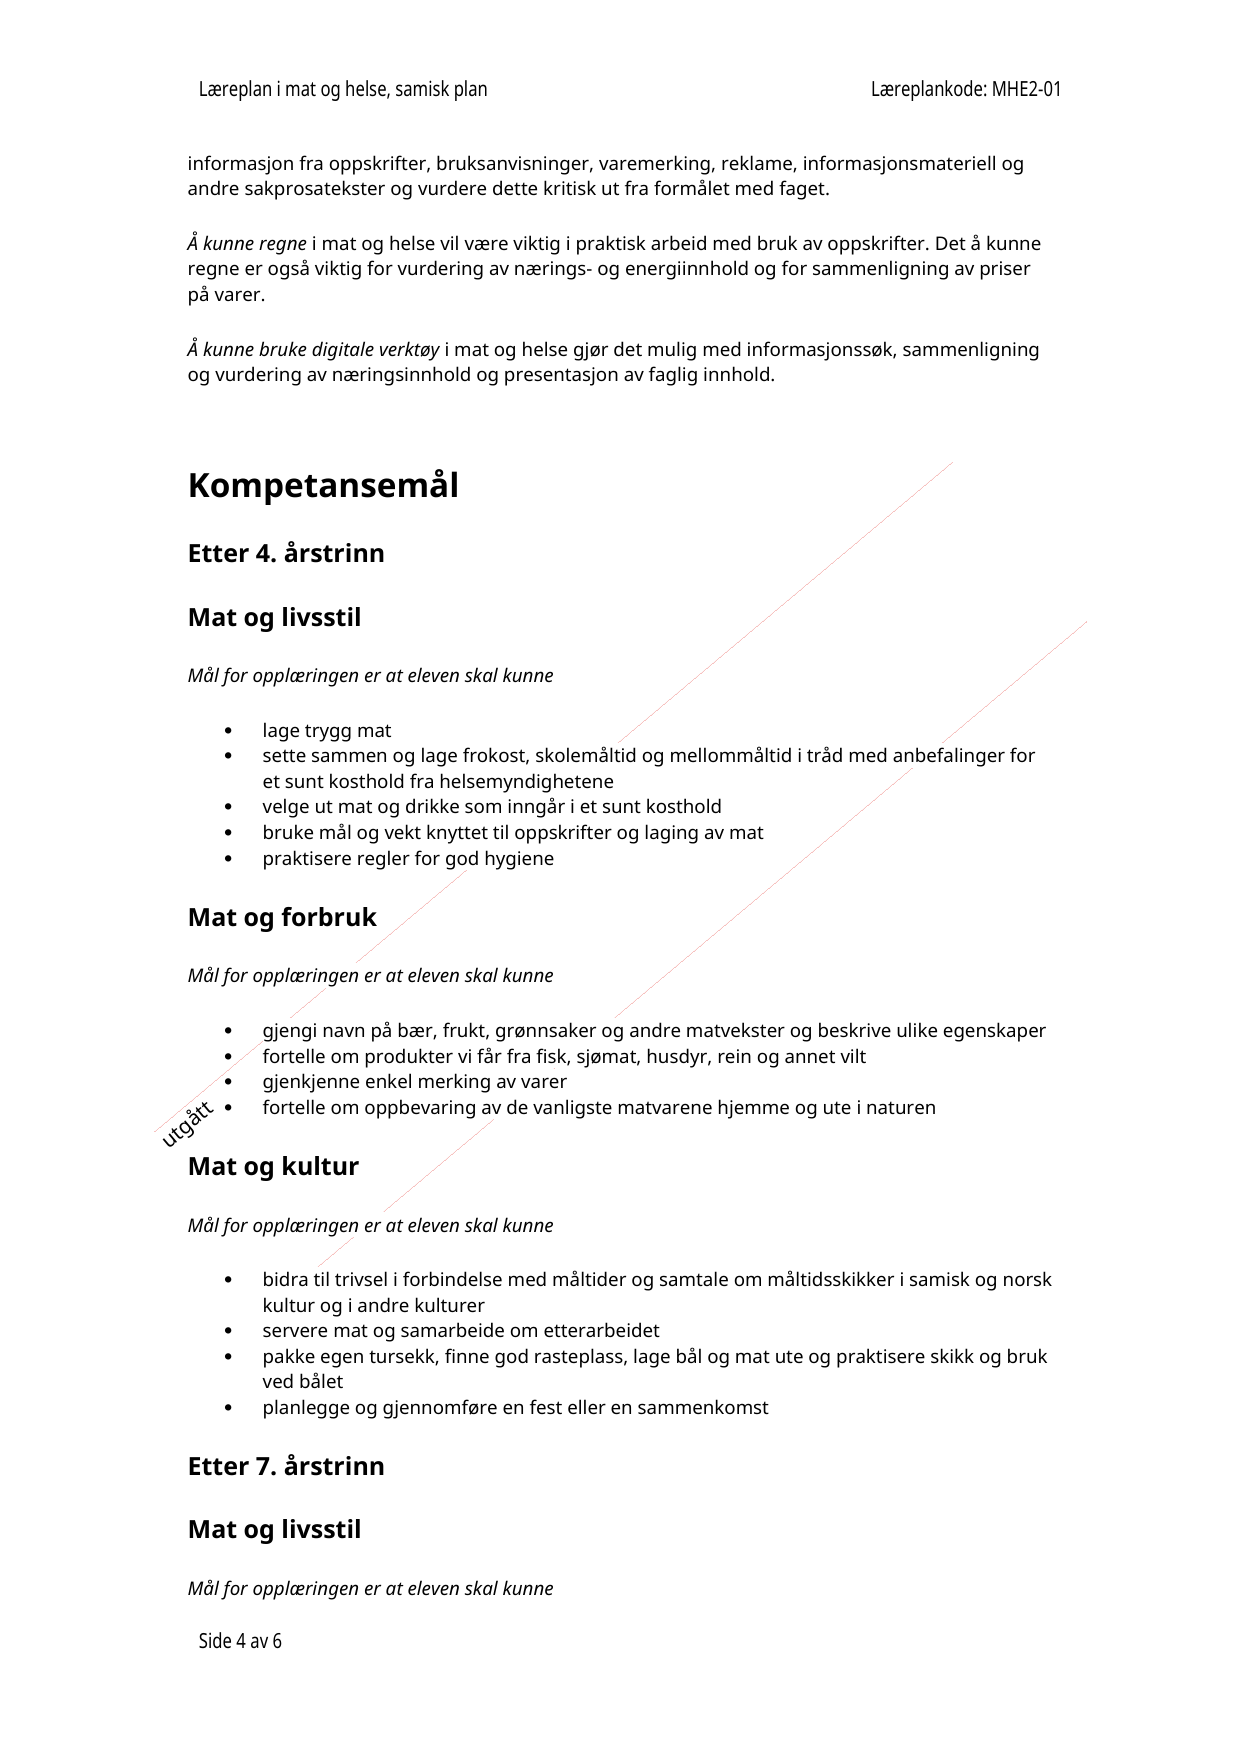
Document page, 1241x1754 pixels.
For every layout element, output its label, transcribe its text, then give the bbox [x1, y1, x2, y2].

list gjenkjenne enkel merking av varer [555, 1068, 1053, 1094]
text Å kunne lese i mat og helse innebærer å granske, tolke og reflektere over faglige tekster med stigende vanskelighetsgrad. Det dreier seg om å kunne samle, sammenligne og systematisere informasjon fra oppskrifter, bruksanvisninger, varemerking, reklame, informasjonsmateriell og andre sakprosatekster og vurdere dette kritisk ut fra formålet med faget. [830, 150, 1053, 201]
list lage trygg mat [225, 717, 263, 743]
list sette sammen og lage frokost, skolemåltid og mellommåltid i tråd med anbefalinger for et sunt kosthold fra helsemyndighetene [614, 768, 910, 794]
list servere mat og samarbeide om etterarbeidet [665, 1318, 1053, 1343]
subtitle [392, 899, 754, 934]
text Mål for opplæringen er at eleven skal kunne [561, 1575, 1053, 1601]
text Å kunne bruke digitale verktøy i mat og helse gjør det mulig med informasjonssøk, sammenligning og vurdering av næringsinnhold og presentasjon av faglig innhold. [776, 336, 1053, 387]
list velge ut mat og drikke som inngår i et sunt kosthold [853, 794, 1053, 819]
subtitle Mat og livsstil [750, 599, 1053, 633]
subtitle [716, 899, 1053, 934]
text Mål for opplæringen er at eleven skal kunne [1009, 663, 1053, 688]
text Mål for opplæringen er at eleven skal kunne [652, 963, 1053, 988]
text Mål for opplæringen er at eleven skal kunne [561, 963, 678, 988]
subtitle Mat og livsstil [362, 1512, 1053, 1546]
list praktisere regler for god hygiene [225, 845, 263, 870]
list praktisere regler for god hygiene [792, 845, 1053, 870]
subtitle Mat og kultur [359, 1149, 456, 1183]
list sette sammen og lage frokost, skolemåltid og mellommåltid i tråd med anbefalinger for et sunt kosthold fra helsemyndighetene [883, 743, 1053, 794]
subtitle Mat og kultur [419, 1149, 1053, 1183]
list bruke mål og vekt knyttet til oppskrifter og laging av mat [769, 819, 850, 845]
list gjenkjenne enkel merking av varer [225, 1068, 553, 1094]
list servere mat og samarbeide om etterarbeidet [225, 1318, 263, 1343]
subtitle Kompetansemål [468, 416, 1053, 507]
text Å kunne regne i mat og helse vil være viktig i praktisk arbeid med bruk av oppskrifter. Det å kunne regne er også viktig for vurdering av nærings- og energiinnhold og for sammenligning av priser på varer. [266, 230, 1053, 307]
list lage trygg mat [619, 717, 971, 743]
list praktisere regler for god hygiene [559, 845, 819, 870]
list bruke mål og vekt knyttet til oppskrifter og laging av mat [822, 819, 1053, 845]
text Mål for opplæringen er at eleven skal kunne [561, 1212, 1053, 1237]
text Mål for opplæringen er at eleven skal kunne [561, 663, 711, 688]
list pakke egen tursekk, finne god rasteplass, lage bål og mat ute og praktisere skikk og bruk ved bålet [348, 1343, 1053, 1394]
text Mål for opplæringen er at eleven skal kunne [685, 663, 1036, 688]
list bidra til trivsel i forbindelse med måltider og samtale om måltidsskikker i samisk og norsk kultur og i andre kulturer [490, 1267, 1053, 1318]
list fortelle om oppbevaring av de vanligste matvarene hjemme og ute i naturen [937, 1094, 1053, 1119]
list planlegge og gjennomføre en fest eller en sammenkomst [774, 1394, 1053, 1420]
subtitle Etter 4. årstrinn [826, 536, 1053, 570]
subtitle Etter 4. årstrinn [385, 536, 863, 570]
list velge ut mat og drikke som inngår i et sunt kosthold [727, 794, 879, 819]
subtitle Mat og forbruk [187, 899, 430, 934]
list lage trygg mat [397, 717, 647, 743]
subtitle Mat og livsstil [362, 599, 788, 633]
subtitle Etter 7. årstrinn [385, 1449, 1053, 1483]
list lage trygg mat [944, 717, 1053, 743]
list fortelle om produkter vi får fra fisk, sjømat, husdyr, rein og annet vilt [871, 1043, 1053, 1068]
